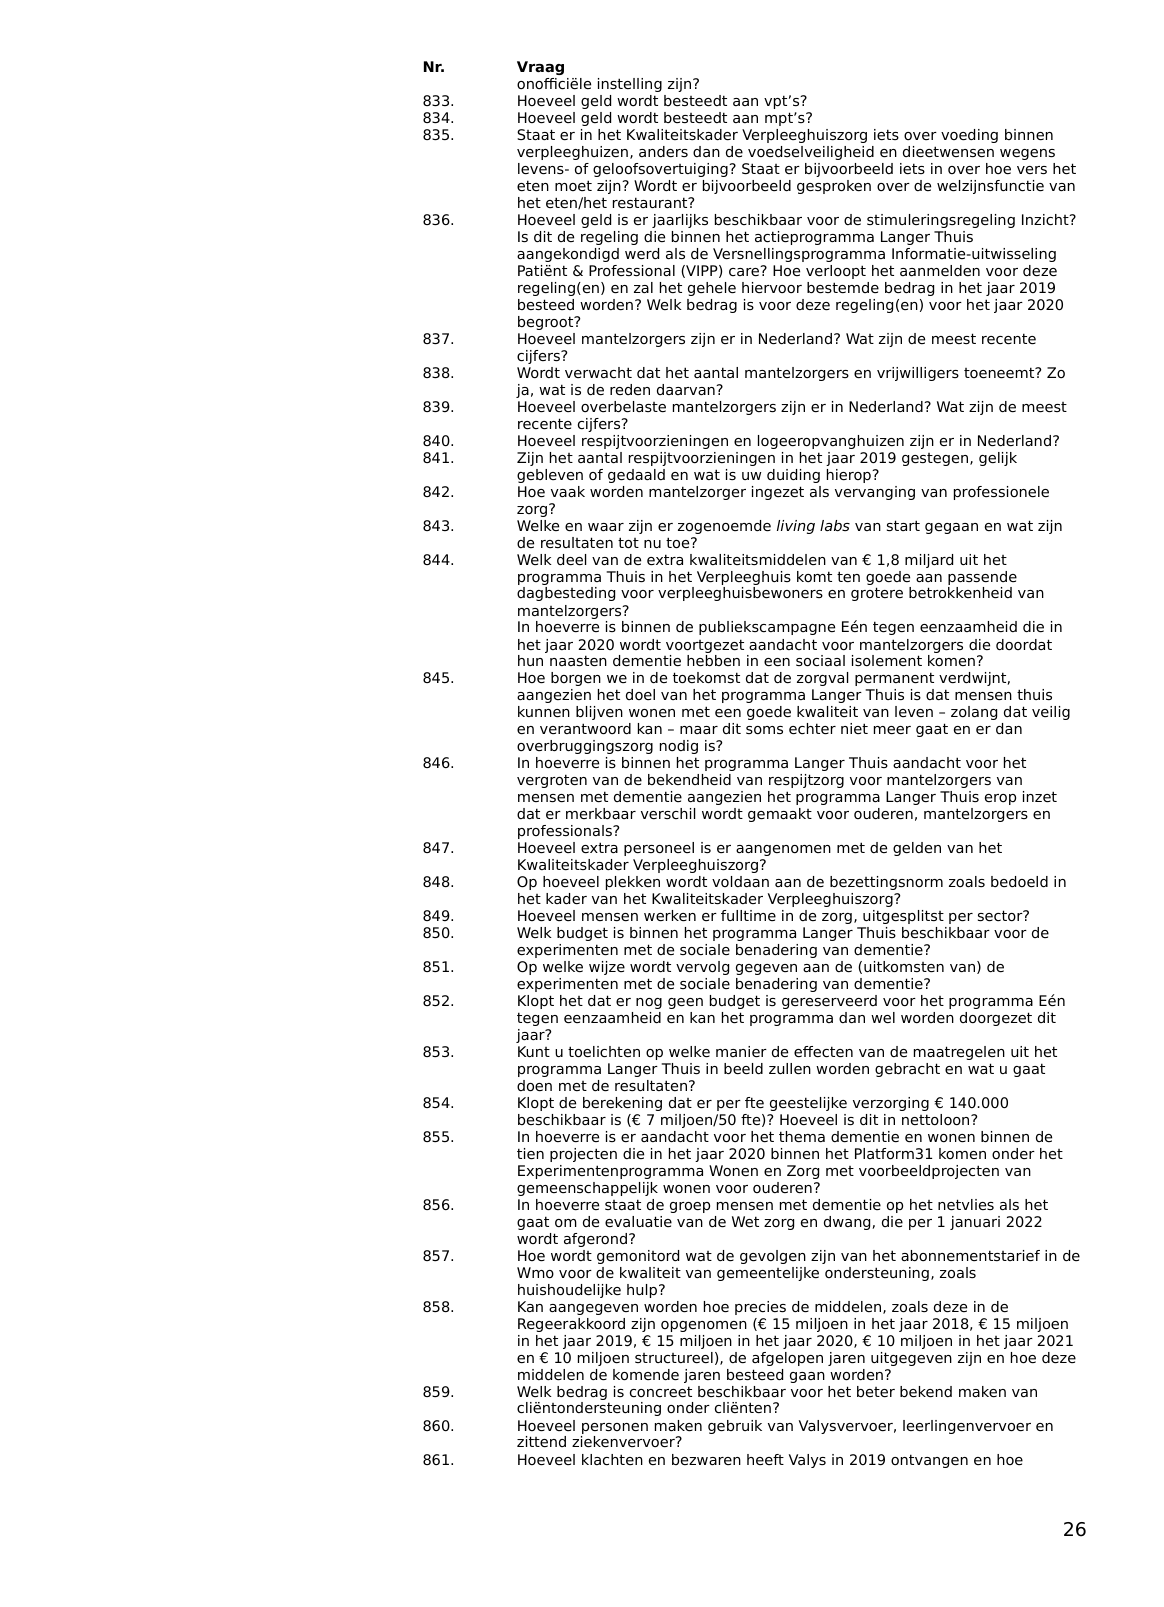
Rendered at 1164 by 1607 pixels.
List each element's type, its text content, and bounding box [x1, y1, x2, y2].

table_cell Hoeveel mensen werken er fulltime in de zorg, uitgesplitst per sector? [511, 908, 1087, 925]
table_cell Hoeveel geld wordt besteedt aan vpt’s? [511, 93, 1087, 110]
table_cell Kunt u toelichten op welke manier de effecten van de maatregelen uit het programma Langer Thuis in beeld zullen worden gebracht en wat u gaat doen met de resultaten? [511, 1044, 1087, 1095]
table_cell Welk budget is binnen het programma Langer Thuis beschikbaar voor de experimenten met de sociale benadering van dementie? [511, 925, 1087, 959]
table_cell 850. [422, 925, 511, 959]
table_cell 852. [422, 993, 511, 1044]
table_cell 834. [422, 110, 511, 127]
table_cell 841. [422, 450, 511, 483]
table_cell 861. [422, 1451, 511, 1468]
table_cell Hoe borgen we in de toekomst dat de zorgval permanent verdwijnt, aangezien het doel van het programma Langer Thuis is dat mensen thuis kunnen blijven wonen met een goede kwaliteit van leven – zolang dat veilig en verantwoord kan – maar dit soms echter niet meer gaat en er dan overbruggingszorg nodig is? [511, 670, 1087, 755]
table_cell Klopt het dat er nog geen budget is gereserveerd voor het programma Eén tegen eenzaamheid en kan het programma dan wel worden doorgezet dit jaar? [511, 993, 1087, 1044]
table_header Nr. [422, 59, 511, 76]
table_cell Op hoeveel plekken wordt voldaan aan de bezettingsnorm zoals bedoeld in het kader van het Kwaliteitskader Verpleeghuiszorg? [511, 874, 1087, 908]
table_cell Welke en waar zijn er zogenoemde living labs van start gegaan en wat zijn de resultaten tot nu toe? [511, 518, 1087, 551]
table_cell 858. [422, 1299, 511, 1383]
table_cell 846. [422, 755, 511, 840]
table_cell [422, 76, 511, 93]
table_cell 855. [422, 1129, 511, 1197]
table_cell Hoeveel overbelaste mantelzorgers zijn er in Nederland? Wat zijn de meest recente cijfers? [511, 399, 1087, 433]
table_cell Welk deel van de extra kwaliteitsmiddelen van € 1,8 miljard uit het programma Thuis in het Verpleeghuis komt ten goede aan passende dagbesteding voor verpleeghuisbewoners en grotere betrokkenheid van mantelzorgers? In hoeverre is binnen de publiekscampagne Eén tegen eenzaamheid die in het jaar 2020 wordt voortgezet aandacht voor mantelzorgers die doordat hun naasten dementie hebben in een sociaal isolement komen? [511, 551, 1087, 670]
table_cell 839. [422, 399, 511, 433]
table_cell Hoeveel respijtvoorzieningen en logeeropvanghuizen zijn er in Nederland? [511, 433, 1087, 449]
table_cell Wordt verwacht dat het aantal mantelzorgers en vrijwilligers toeneemt? Zo ja, wat is de reden daarvan? [511, 365, 1087, 399]
table_cell Hoe vaak worden mantelzorger ingezet als vervanging van professionele zorg? [511, 484, 1087, 517]
table_cell Welk bedrag is concreet beschikbaar voor het beter bekend maken van cliëntondersteuning onder cliënten? [511, 1384, 1087, 1417]
table_cell 833. [422, 93, 511, 110]
table_cell 851. [422, 959, 511, 993]
table_cell 840. [422, 433, 511, 449]
table_cell Kan aangegeven worden hoe precies de middelen, zoals deze in de Regeerakkoord zijn opgenomen (€ 15 miljoen in het jaar 2018, € 15 miljoen in het jaar 2019, € 15 miljoen in het jaar 2020, € 10 miljoen in het jaar 2021 en € 10 miljoen structureel), de afgelopen jaren uitgegeven zijn en hoe deze middelen de komende jaren besteed gaan worden? [511, 1299, 1087, 1383]
table_cell 847. [422, 840, 511, 874]
table_header Vraag [511, 59, 1087, 76]
table_cell In hoeverre is binnen het programma Langer Thuis aandacht voor het vergroten van de bekendheid van respijtzorg voor mantelzorgers van mensen met dementie aangezien het programma Langer Thuis erop inzet dat er merkbaar verschil wordt gemaakt voor ouderen, mantelzorgers en professionals? [511, 755, 1087, 840]
table_cell 857. [422, 1248, 511, 1298]
table_cell 837. [422, 331, 511, 365]
table_cell Op welke wijze wordt vervolg gegeven aan de (uitkomsten van) de experimenten met de sociale benadering van dementie? [511, 959, 1087, 993]
table_cell In hoeverre is er aandacht voor het thema dementie en wonen binnen de tien projecten die in het jaar 2020 binnen het Platform31 komen onder het Experimentenprogramma Wonen en Zorg met voorbeeldprojecten van gemeenschappelijk wonen voor ouderen? [511, 1129, 1087, 1197]
table_cell 849. [422, 908, 511, 925]
table_cell 835. [422, 127, 511, 212]
table_cell 844. [422, 551, 511, 670]
table_cell 854. [422, 1095, 511, 1129]
table_cell Hoeveel geld wordt besteedt aan mpt’s? [511, 110, 1087, 127]
table_cell Hoeveel mantelzorgers zijn er in Nederland? Wat zijn de meest recente cijfers? [511, 331, 1087, 365]
table_cell Hoe wordt gemonitord wat de gevolgen zijn van het abonnementstarief in de Wmo voor de kwaliteit van gemeentelijke ondersteuning, zoals huishoudelijke hulp? [511, 1248, 1087, 1298]
table_cell Hoeveel geld is er jaarlijks beschikbaar voor de stimuleringsregeling Inzicht? Is dit de regeling die binnen het actieprogramma Langer Thuis aangekondigd werd als de Versnellingsprogramma Informatie-uitwisseling Patiënt & Professional (VIPP) care? Hoe verloopt het aanmelden voor deze regeling(en) en zal het gehele hiervoor bestemde bedrag in het jaar 2019 besteed worden? Welk bedrag is voor deze regeling(en) voor het jaar 2020 begroot? [511, 212, 1087, 331]
table_cell 843. [422, 518, 511, 551]
table_cell 848. [422, 874, 511, 908]
table_cell onofficiële instelling zijn? [511, 76, 1087, 93]
table_cell 836. [422, 212, 511, 331]
table_cell In hoeverre staat de groep mensen met dementie op het netvlies als het gaat om de evaluatie van de Wet zorg en dwang, die per 1 januari 2022 wordt afgerond? [511, 1197, 1087, 1248]
table_cell Zijn het aantal respijtvoorzieningen in het jaar 2019 gestegen, gelijk gebleven of gedaald en wat is uw duiding hierop? [511, 450, 1087, 483]
table_cell 859. [422, 1384, 511, 1417]
table_cell 842. [422, 484, 511, 517]
table_cell Staat er in het Kwaliteitskader Verpleeghuiszorg iets over voeding binnen verpleeghuizen, anders dan de voedselveiligheid en dieetwensen wegens levens- of geloofsovertuiging? Staat er bijvoorbeeld iets in over hoe vers het eten moet zijn? Wordt er bijvoorbeeld gesproken over de welzijnsfunctie van het eten/het restaurant? [511, 127, 1087, 212]
table_cell 838. [422, 365, 511, 399]
table_cell 853. [422, 1044, 511, 1095]
table_cell Hoeveel personen maken gebruik van Valysvervoer, leerlingenvervoer en zittend ziekenvervoer? [511, 1418, 1087, 1451]
table_cell Klopt de berekening dat er per fte geestelijke verzorging € 140.000 beschikbaar is (€ 7 miljoen/50 fte)? Hoeveel is dit in nettoloon? [511, 1095, 1087, 1129]
table_cell Hoeveel klachten en bezwaren heeft Valys in 2019 ontvangen en hoe [511, 1451, 1087, 1468]
table_cell 856. [422, 1197, 511, 1248]
table_cell 845. [422, 670, 511, 755]
table_cell 860. [422, 1418, 511, 1451]
table_cell Hoeveel extra personeel is er aangenomen met de gelden van het Kwaliteitskader Verpleeghuiszorg? [511, 840, 1087, 874]
